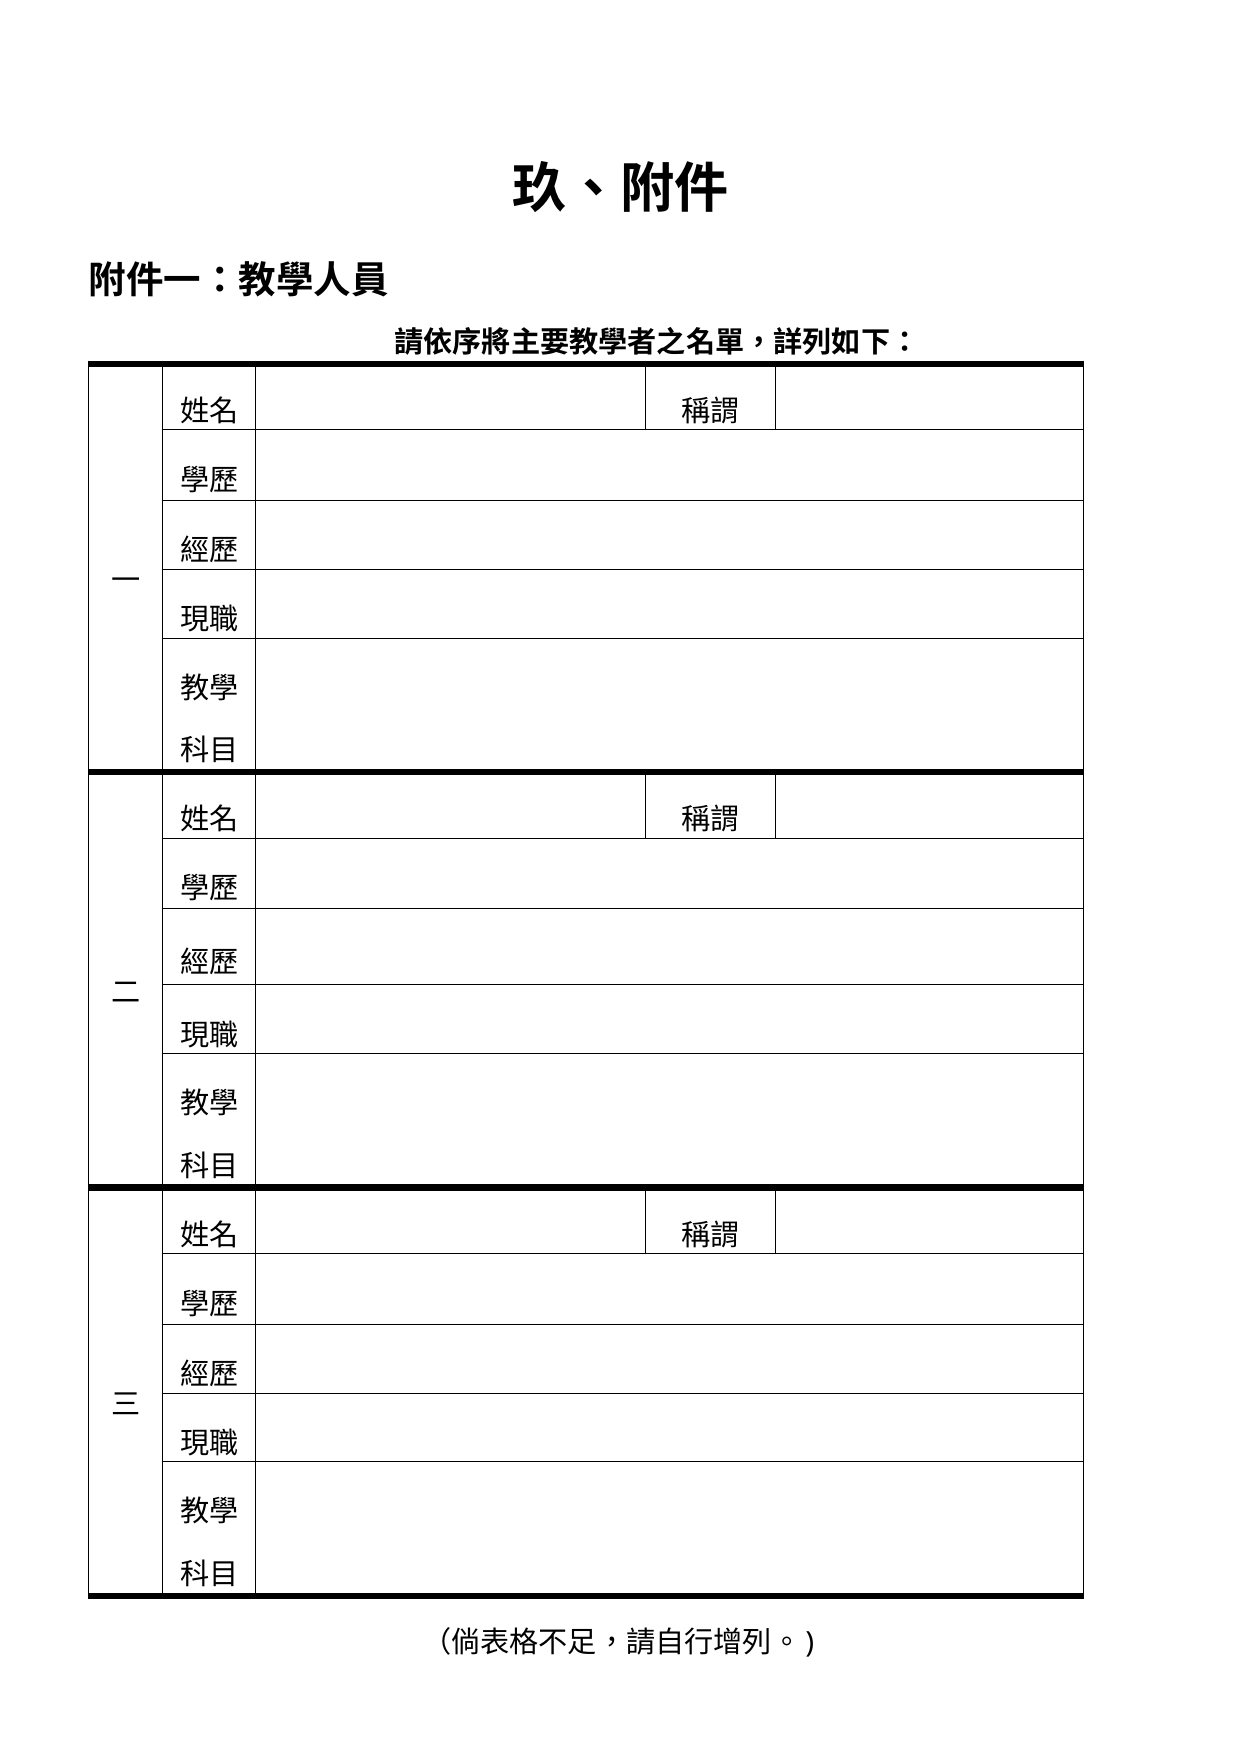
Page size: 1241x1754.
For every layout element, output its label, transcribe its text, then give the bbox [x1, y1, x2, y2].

table_cell [256, 985, 1083, 1053]
table_cell 稱謂 [646, 775, 775, 837]
table_cell 二 [89, 775, 162, 1184]
table_cell 學歷 [163, 1254, 255, 1324]
table_cell 現職 [163, 985, 255, 1053]
table_cell 姓名 [163, 1191, 255, 1253]
table_cell [256, 501, 1083, 569]
table_cell 經歷 [163, 1325, 255, 1392]
table_header 稱謂 [646, 367, 775, 429]
text （倘表格不足，請自行增列。) [89, 1599, 1152, 1661]
table_cell [256, 1394, 1083, 1461]
text 附件一：教學人員 [89, 236, 1152, 298]
table_cell [256, 1054, 1083, 1184]
table_cell 教學科目 [163, 639, 255, 769]
text 請依序將主要教學者之名單，詳列如下： [88, 298, 1152, 361]
table_cell 經歷 [163, 501, 255, 569]
table_header [256, 367, 645, 429]
table_header 姓名 [163, 367, 255, 429]
table_cell [776, 775, 1083, 837]
table_cell [256, 839, 1083, 908]
table_cell 現職 [163, 570, 255, 637]
table_cell [256, 570, 1083, 637]
table_cell [256, 1462, 1083, 1592]
text 玖、附件 [89, 111, 1152, 236]
table_cell [776, 1191, 1083, 1253]
table_cell [256, 1325, 1083, 1392]
table_cell [256, 1191, 645, 1253]
table_cell 學歷 [163, 839, 255, 908]
table_cell 經歷 [163, 909, 255, 984]
table_cell 教學科目 [163, 1462, 255, 1592]
table_header [776, 367, 1083, 429]
table_cell 現職 [163, 1394, 255, 1461]
table_header 一 [89, 367, 162, 769]
table_cell 姓名 [163, 775, 255, 837]
table_cell 稱謂 [646, 1191, 775, 1253]
table_cell 三 [89, 1191, 162, 1592]
table_cell [256, 1254, 1083, 1324]
table_cell 教學科目 [163, 1054, 255, 1184]
table_cell [256, 639, 1083, 769]
table_cell [256, 430, 1083, 500]
table_cell [256, 909, 1083, 984]
table_cell 學歷 [163, 430, 255, 500]
table_cell [256, 775, 645, 837]
